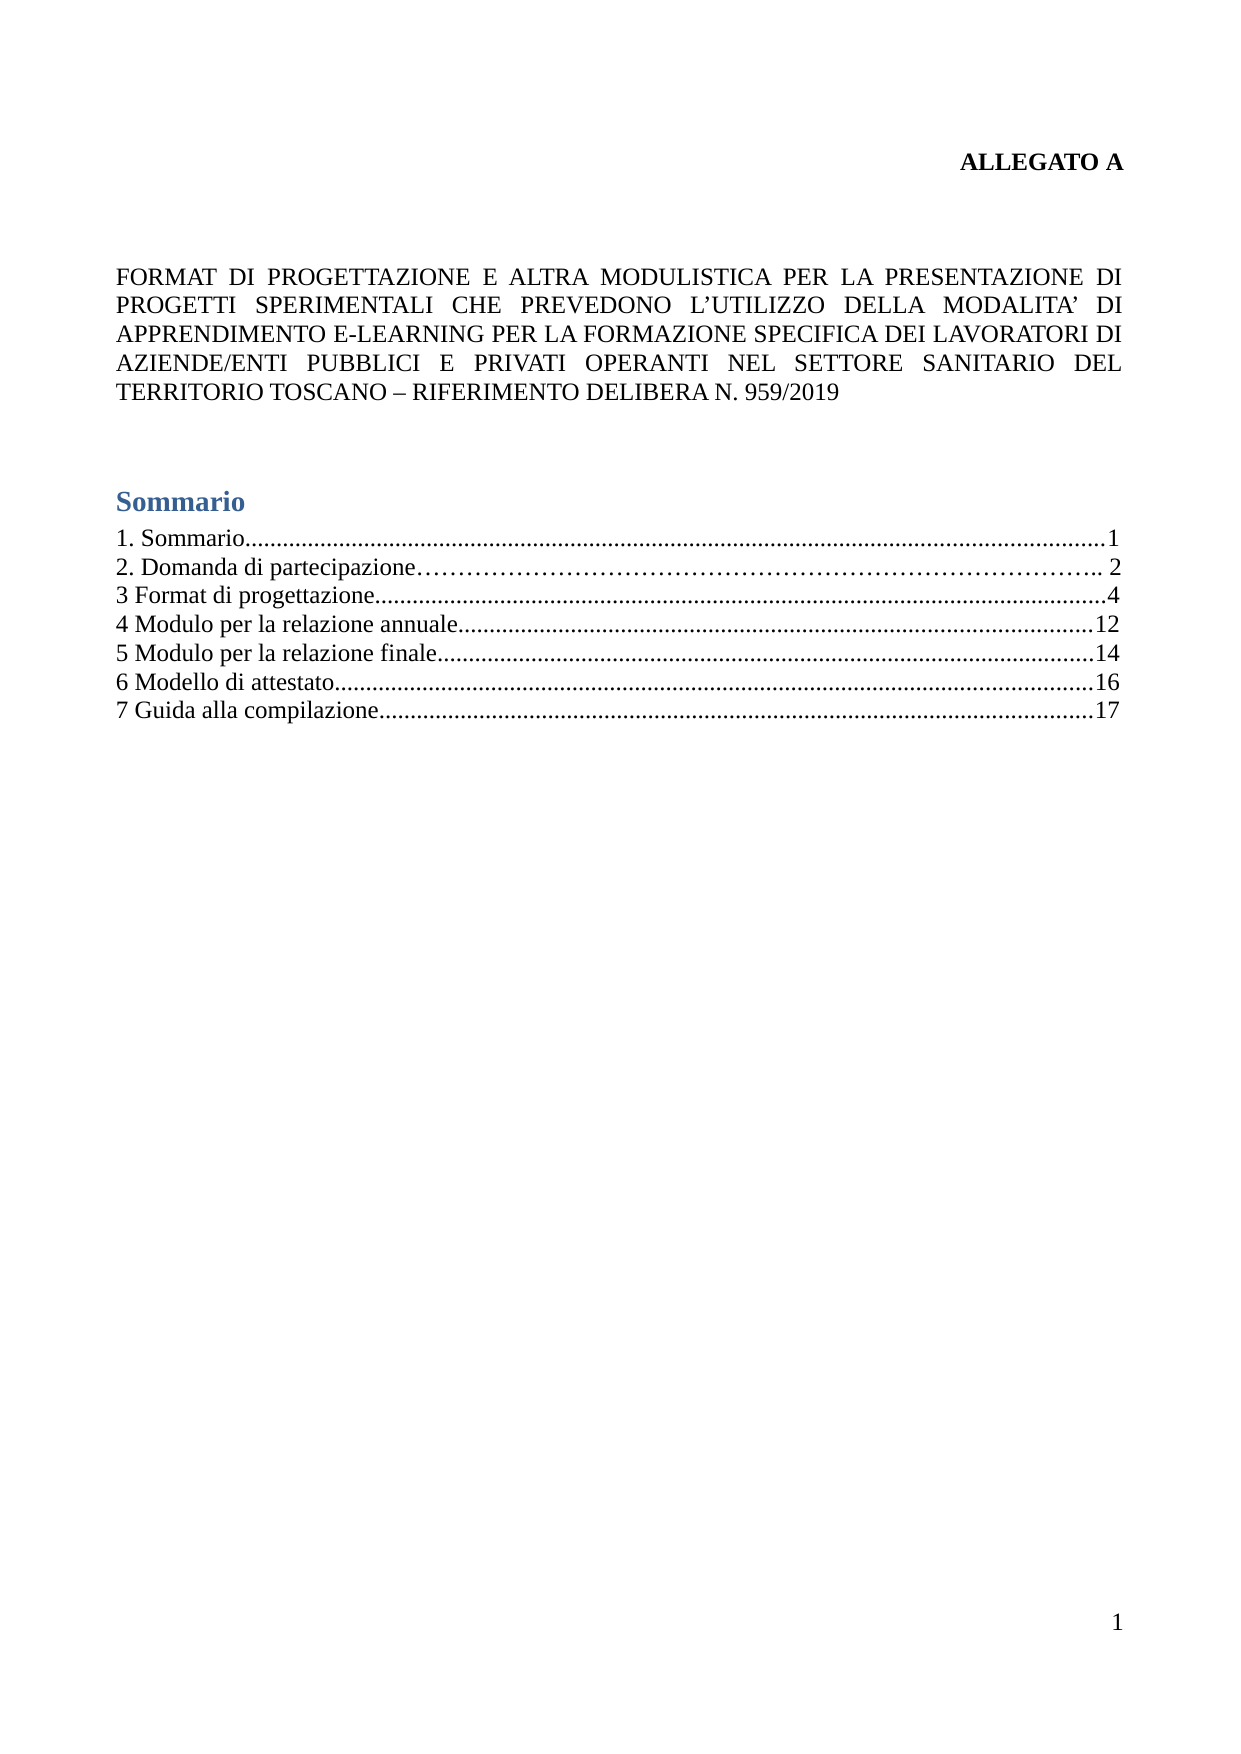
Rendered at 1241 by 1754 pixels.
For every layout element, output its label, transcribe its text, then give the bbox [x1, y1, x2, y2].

text Sommario [116, 484, 1123, 518]
text 1. Sommario 1 [116, 523, 1123, 552]
text 5 Modulo per la relazione finale 14 [116, 638, 1123, 667]
text 7 Guida alla compilazione 17 [116, 695, 1123, 724]
text 4 Modulo per la relazione annuale 12 [116, 609, 1123, 638]
text 6 Modello di attestato 16 [116, 667, 1123, 695]
text FORMAT DI PROGETTAZIONE E ALTRA MODULISTICA PER LA PRESENTAZIONE DI PROGETTI SPERIMENTALI CHE PREVEDONO L’UTILIZZO DELLA MODALITA’ DI APPRENDIMENTO E-LEARNING PER LA FORMAZIONE SPECIFICA DEI LAVORATORI DI AZIENDE/ENTI PUBBLICI E PRIVATI OPERANTI NEL SETTORE SANITARIO DEL TERRITORIO TOSCANO – RIFERIMENTO DELIBERA N. 959/2019 [116, 262, 1123, 406]
text 2. Domanda di partecipazione……………………………………………………………………….. 2 [116, 552, 1123, 580]
text ALLEGATO A [116, 147, 1123, 176]
text 3 Format di progettazione 4 [116, 580, 1123, 609]
